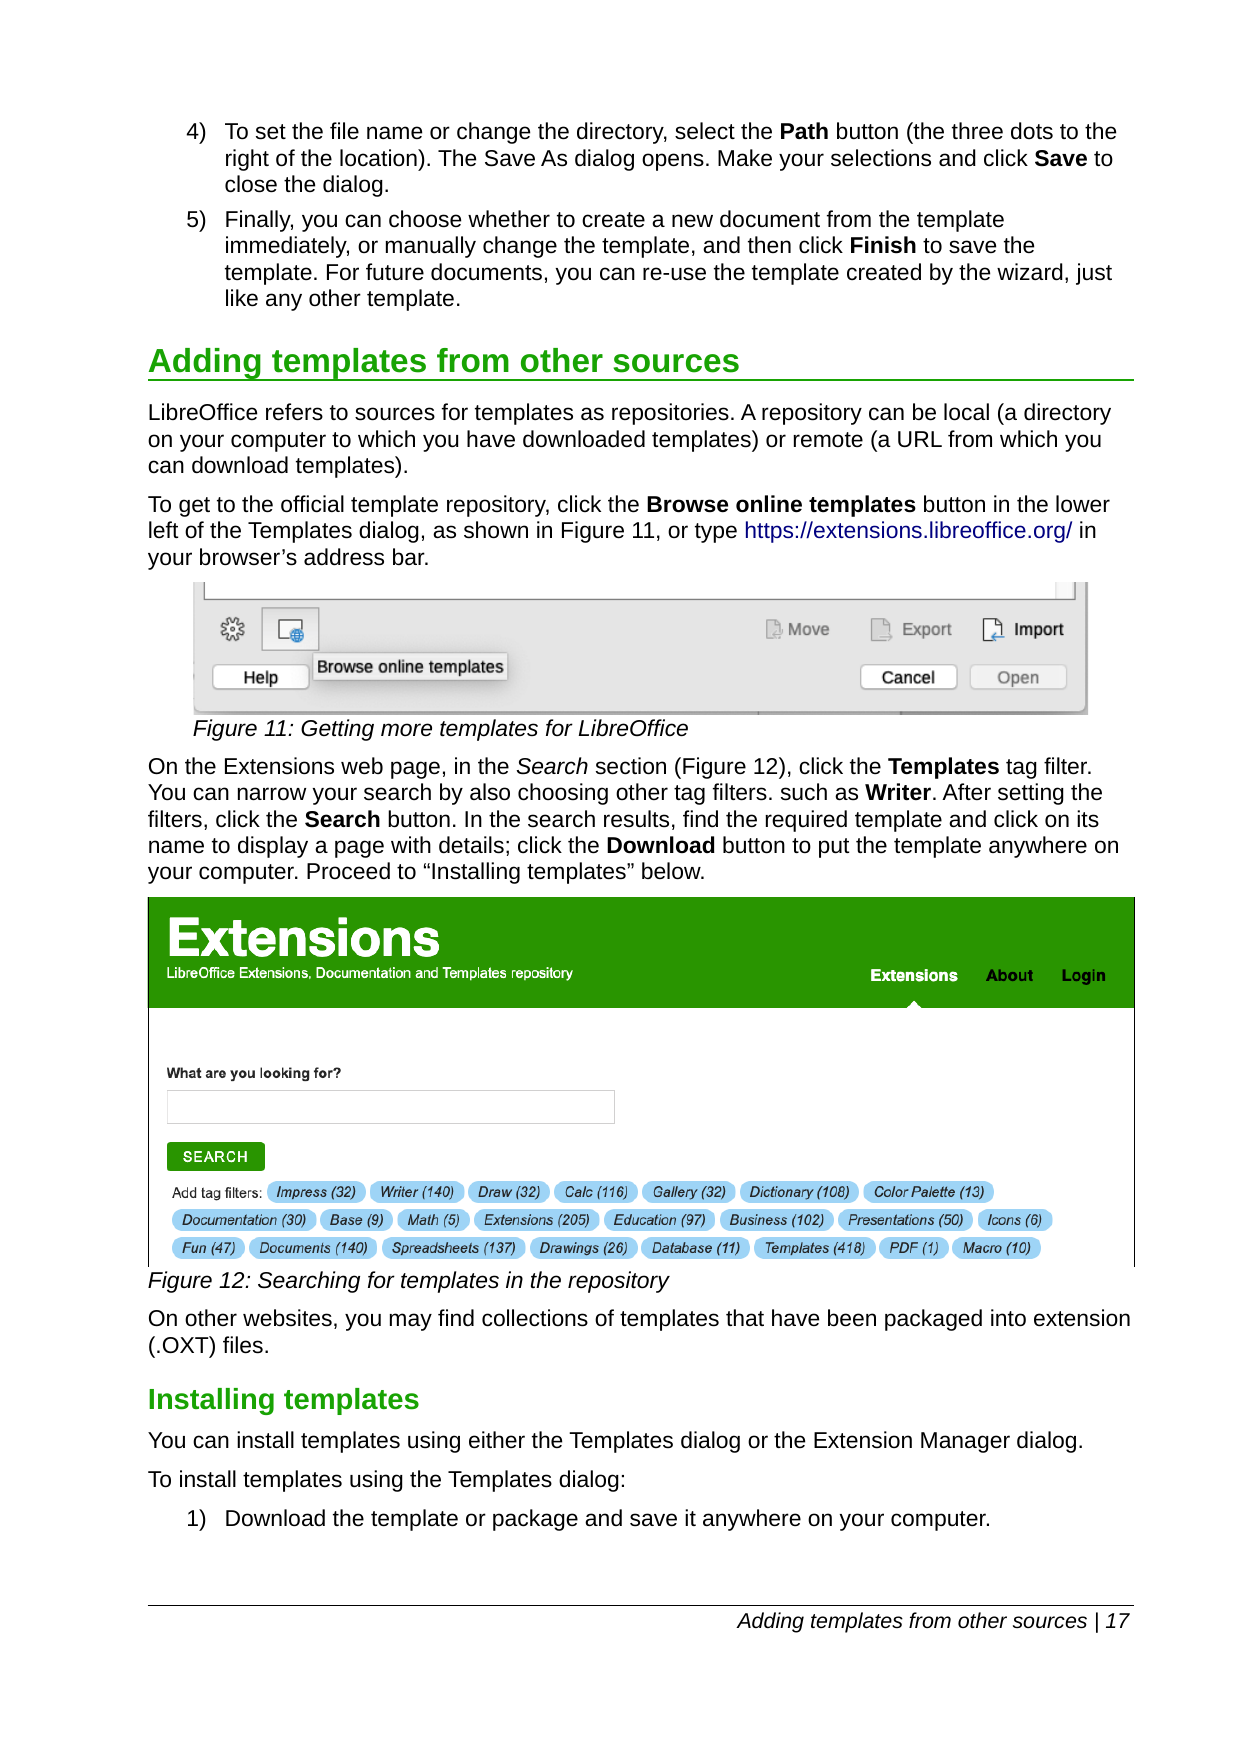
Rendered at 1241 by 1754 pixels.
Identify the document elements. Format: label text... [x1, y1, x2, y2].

subtitle Adding templates from other sources [148, 341, 1134, 379]
text To get to the official template repository, click the Browse online templates button in the lower left of the Templates dialog, as shown in Figure 11, or type https://extensions.libreoffice.org/ in your browser’s address bar. [148, 491, 1134, 570]
list Finally, you can choose whether to create a new document from the template immediately, or manually change the template, and then click Finish to save the template. For future documents, you can re-use the template created by the wizard, just like any other template. [207, 206, 1134, 311]
text Figure 11: Getting more templates for LibreOffice [193, 715, 1089, 741]
text You can install templates using either the Templates dialog or the Extension Manager dialog. [148, 1427, 1134, 1453]
list Download the template or package and save it anywhere on your computer. [207, 1505, 1134, 1531]
text On other websites, you may find collections of templates that have been packaged into extension (.OXT) files. [148, 1305, 1134, 1358]
subtitle Installing templates [148, 1382, 1134, 1415]
list To set the file name or change the directory, select the Path button (the three dots to the right of the location). The Save As dialog opens. Make your selections and click Save to close the dialog. [207, 118, 1134, 197]
text Figure 12: Searching for templates in the repository [148, 1267, 1134, 1293]
picture [193, 582, 1089, 715]
list To install templates using the Templates dialog: [148, 1466, 1134, 1492]
text LibreOffice refers to sources for templates as repositories. A repository can be local (a directory on your computer to which you have downloaded templates) or remote (a URL from which you can download templates). [148, 399, 1134, 478]
picture [149, 897, 1134, 1267]
text On the Extensions web page, in the Search section (Figure 12), click the Templates tag filter. You can narrow your search by also choosing other tag filters. such as Writer. After setting the filters, click the Search button. In the search results, find the required template and click on its name to display a page with details; click the Download button to put the template anywhere on your computer. Proceed to “Installing templates” below. [148, 753, 1134, 884]
